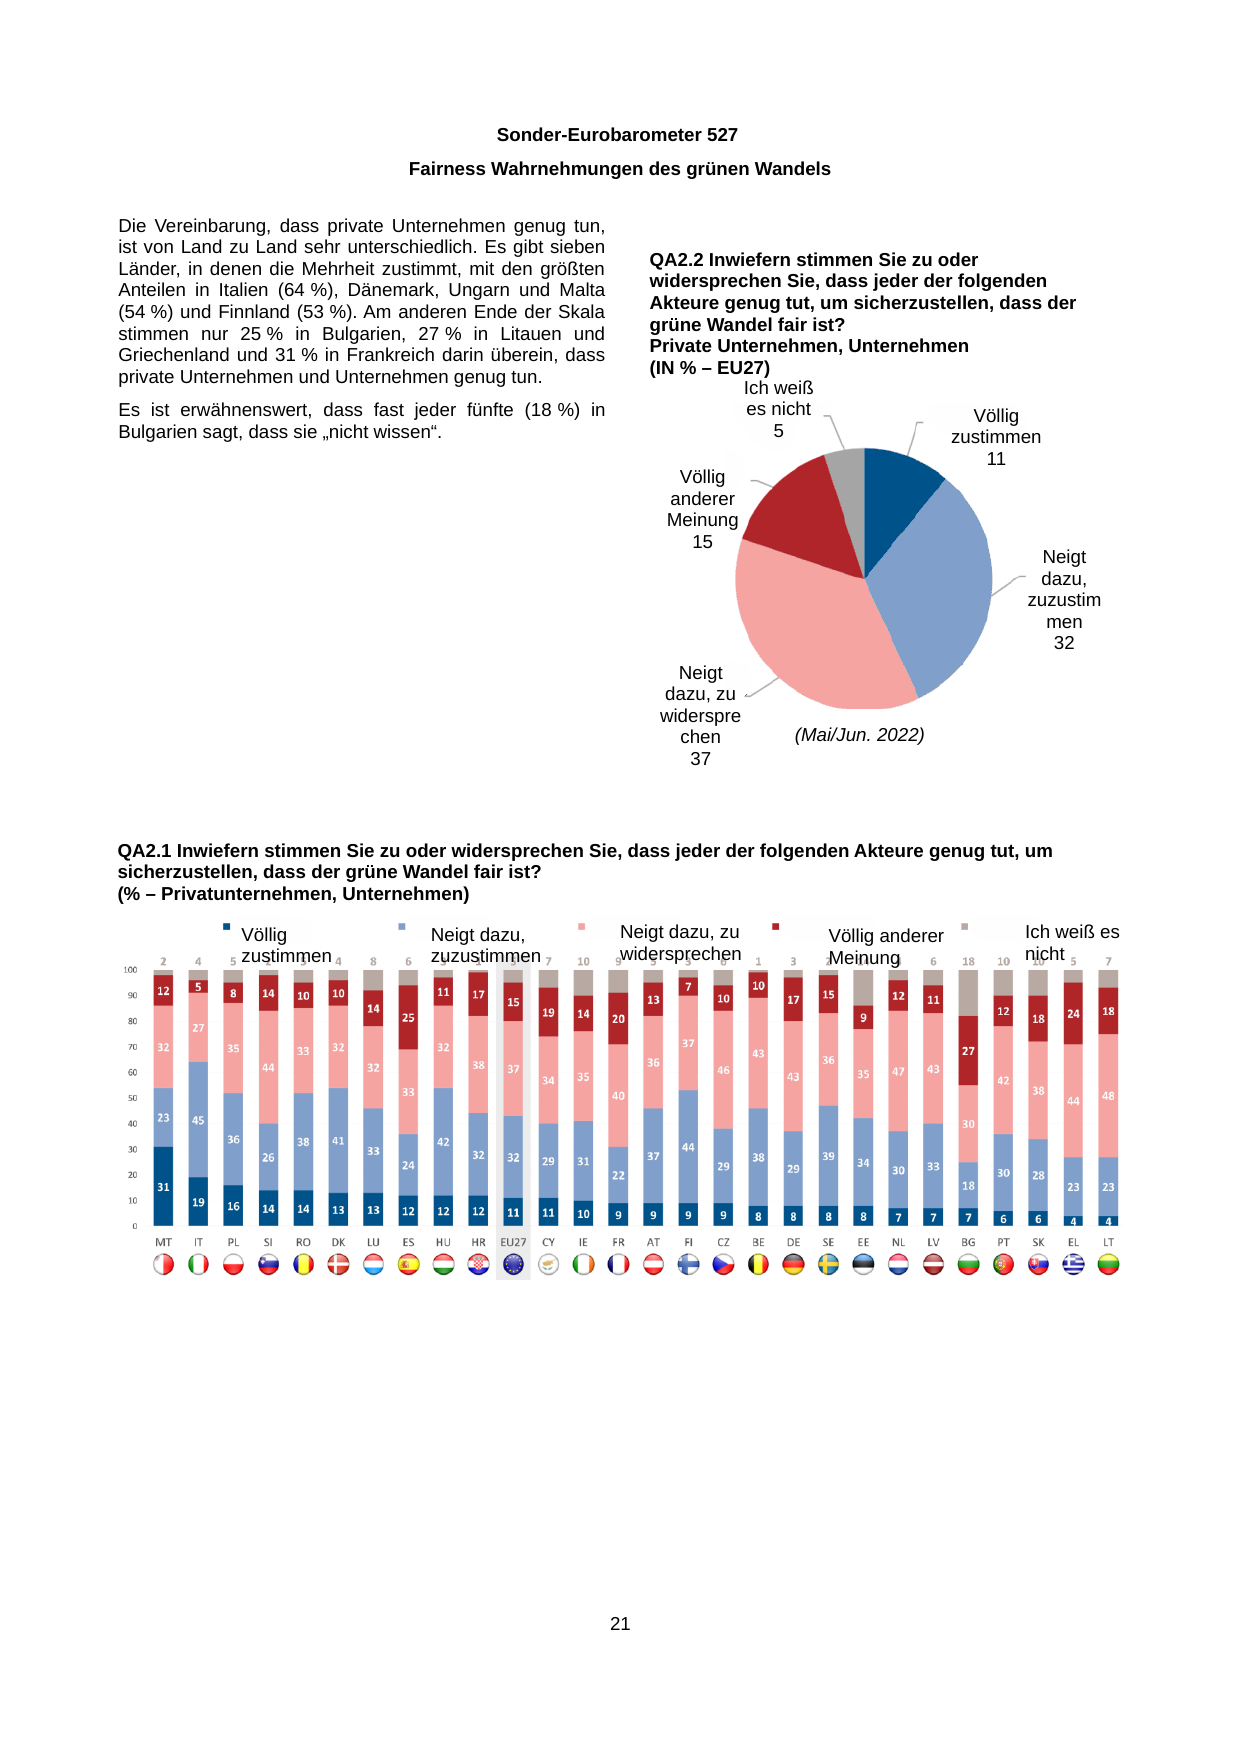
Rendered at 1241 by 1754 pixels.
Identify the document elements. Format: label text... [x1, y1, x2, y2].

text Es ist erwähnenswert, dass fast jeder fünfte (18 %) in Bulgarien sagt, dass sie „nicht wissen“. [118, 399, 605, 442]
picture [118, 914, 1123, 1280]
picture [725, 402, 1035, 709]
text Die Vereinbarung, dass private Unternehmen genug tun, ist von Land zu Land sehr unterschiedlich. Es gibt sieben Länder, in denen die Mehrheit zustimmt, mit den größten Anteilen in Italien (64 %), Dänemark, Ungarn und Malta (54 %) und Finnland (53 %). Am anderen Ende der Skala stimmen nur 25 % in Bulgarien, 27 % in Litauen und Griechenland und 31 % in Frankreich darin überein, dass private Unternehmen und Unternehmen genug tun. [118, 214, 605, 387]
